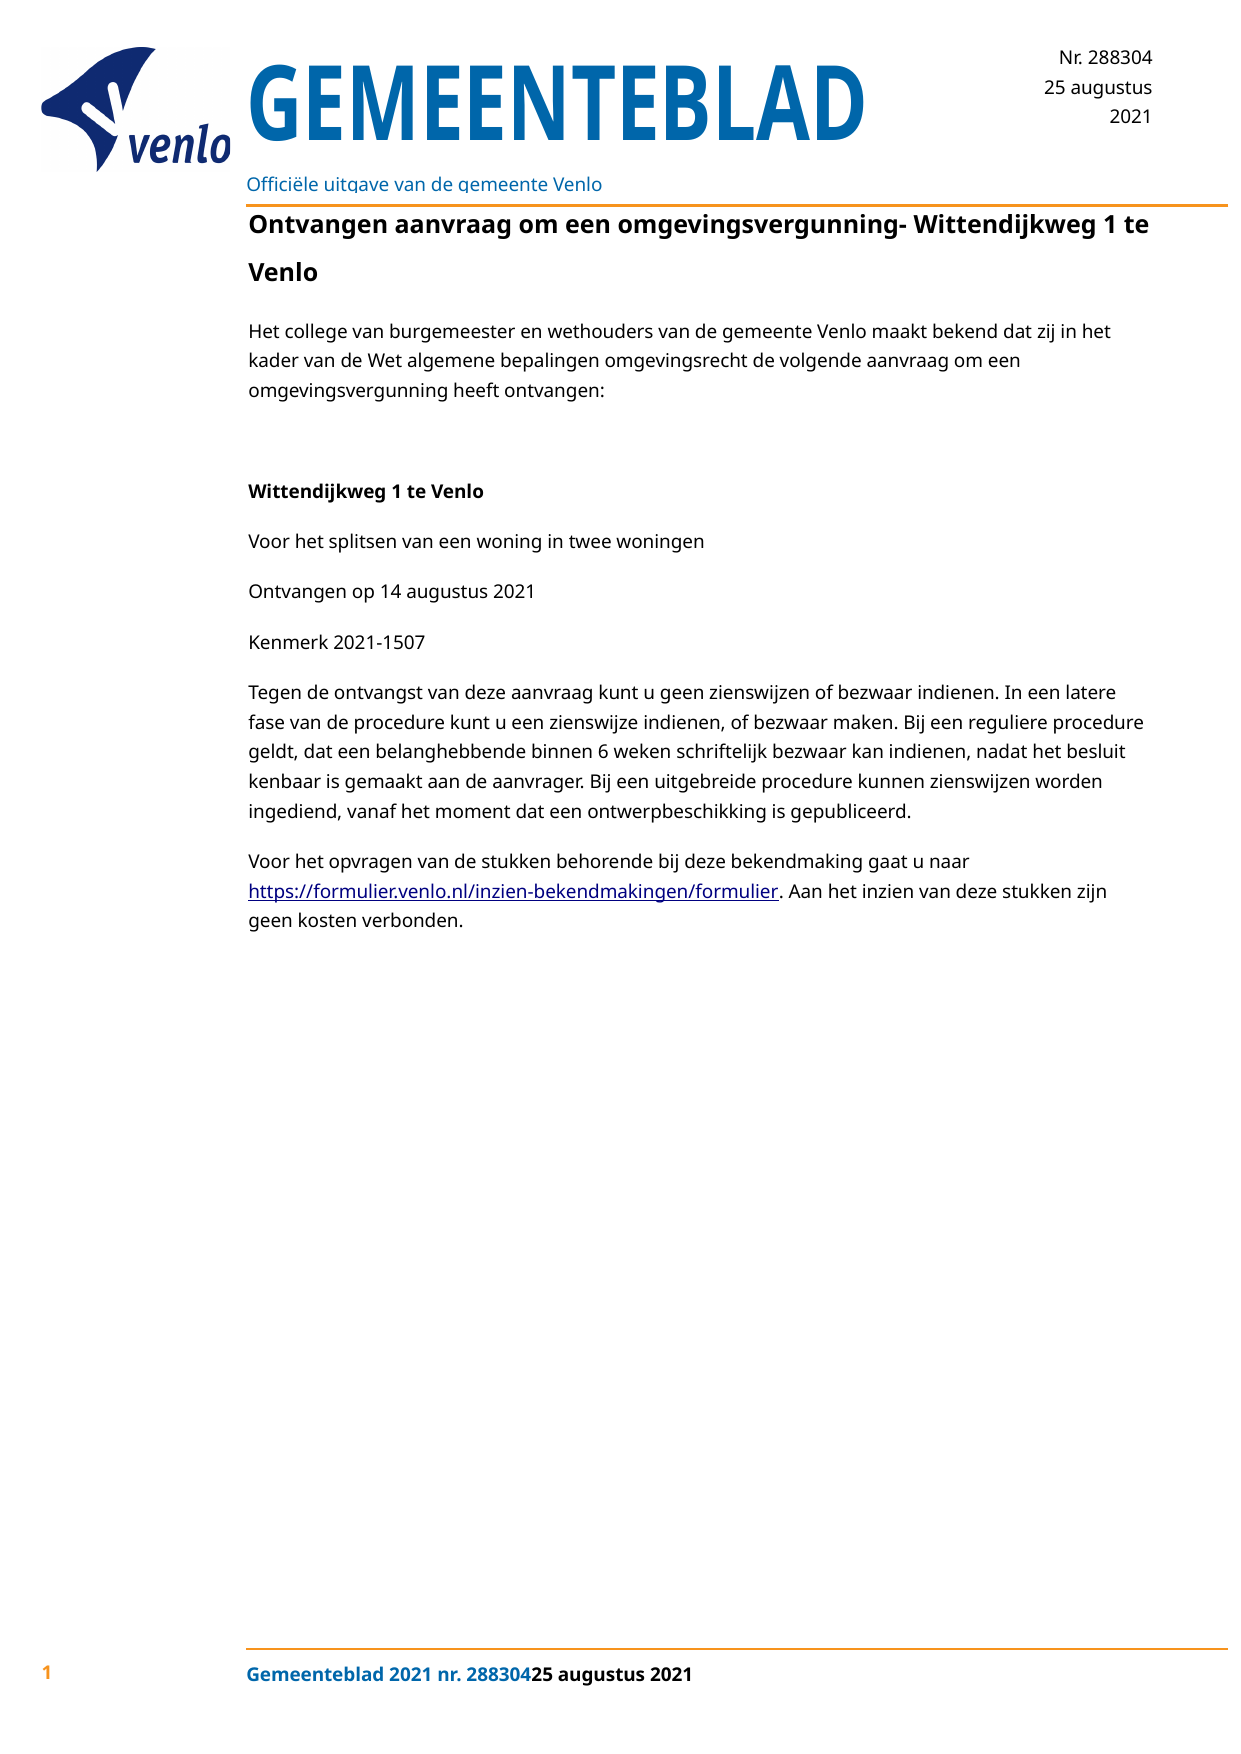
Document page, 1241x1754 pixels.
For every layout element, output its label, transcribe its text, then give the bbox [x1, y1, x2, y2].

text Ontvangen aanvraag om een omgevingsvergunning- Wittendijkweg 1 te Venlo [248, 207, 1152, 288]
text Voor het opvragen van de stukken behorende bij deze bekendmaking gaat u naar https://formulier.venlo.nl/inzien-bekendmakingen/formulier. Aan het inzien van deze stukken zijn geen kosten verbonden. [248, 848, 1152, 933]
text Ontvangen op 14 augustus 2021 [248, 579, 1152, 604]
picture [41, 47, 231, 172]
text Wittendijkweg 1 te Venlo [248, 478, 1152, 504]
text Voor het splitsen van een woning in twee woningen [248, 528, 1152, 554]
text Tegen de ontvangst van deze aanvraag kunt u geen zienswijzen of bezwaar indienen. In een latere fase van de procedure kunt u een zienswijze indienen, of bezwaar maken. Bij een reguliere procedure geldt, dat een belanghebbende binnen 6 weken schriftelijk bezwaar kan indienen, nadat het besluit kenbaar is gemaakt aan de aanvrager. Bij een uitgebreide procedure kunnen zienswijzen worden ingediend, vanaf het moment dat een ontwerpbeschikking is gepubliceerd. [248, 679, 1152, 824]
text Het college van burgemeester en wethouders van de gemeente Venlo maakt bekend dat zij in het kader van de Wet algemene bepalingen omgevingsrecht de volgende aanvraag om een omgevingsvergunning heeft ontvangen: [248, 318, 1152, 403]
text Kenmerk 2021-1507 [248, 629, 1152, 655]
